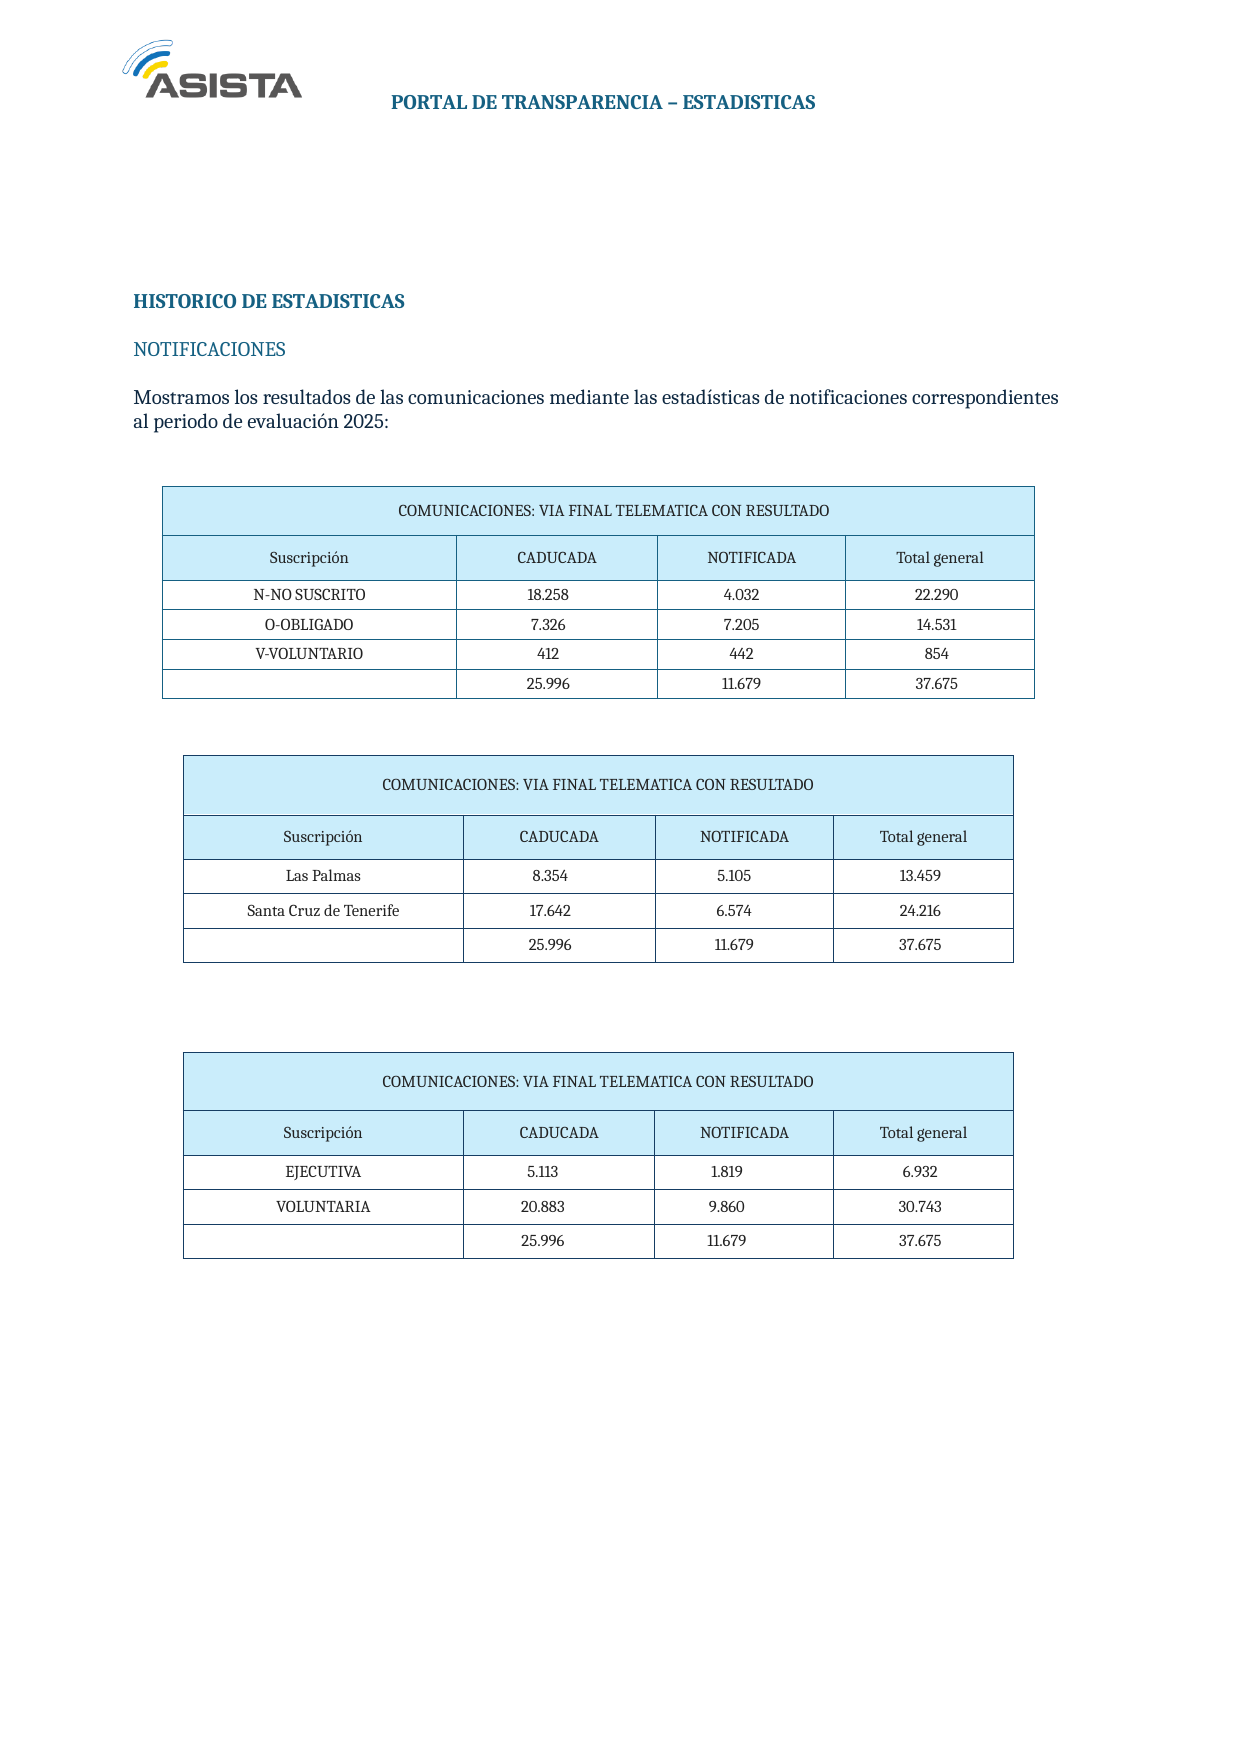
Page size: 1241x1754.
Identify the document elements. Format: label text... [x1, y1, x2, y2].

table_cell 17.642 [464, 894, 655, 928]
text HISTORICO DE ESTADISTICAS [133, 290, 1093, 314]
table_cell 412 [457, 640, 657, 668]
table_cell Suscripción [184, 816, 463, 859]
table_cell 5.113 [464, 1156, 654, 1189]
table_header COMUNICACIONES: VIA FINAL TELEMATICA CON RESULTADO [184, 756, 1013, 814]
table_cell 13.459 [834, 860, 1013, 893]
table_cell 8.354 [464, 860, 655, 893]
table_cell 7.205 [658, 610, 845, 639]
table_cell NOTIFICADA [656, 816, 833, 859]
table_cell 9.860 [655, 1190, 833, 1224]
table_cell 7.326 [457, 610, 657, 639]
table_cell 37.675 [846, 670, 1034, 698]
table_cell O-OBLIGADO [163, 610, 456, 639]
table_cell EJECUTIVA [184, 1156, 463, 1189]
table_cell [163, 670, 456, 698]
table_cell Las Palmas [184, 860, 463, 893]
table_cell 11.679 [655, 1225, 833, 1258]
table_cell 6.574 [656, 894, 833, 928]
table_cell 37.675 [834, 929, 1013, 962]
table_cell 14.531 [846, 610, 1034, 639]
table_cell 20.883 [464, 1190, 654, 1224]
table_cell Suscripción [163, 536, 456, 580]
table_cell 1.819 [655, 1156, 833, 1189]
table_cell 442 [658, 640, 845, 668]
table_cell 5.105 [656, 860, 833, 893]
table_cell [184, 929, 463, 962]
table_cell 854 [846, 640, 1034, 668]
table_cell NOTIFICADA [655, 1111, 833, 1155]
table_cell CADUCADA [457, 536, 657, 580]
table_cell Suscripción [184, 1111, 463, 1155]
table_cell 25.996 [464, 1225, 654, 1258]
table_cell 11.679 [658, 670, 845, 698]
text NOTIFICACIONES [133, 338, 1093, 362]
table_cell Total general [846, 536, 1034, 580]
table_cell CADUCADA [464, 1111, 654, 1155]
table_cell [184, 1225, 463, 1258]
table_cell 6.932 [834, 1156, 1013, 1189]
table_cell V-VOLUNTARIO [163, 640, 456, 668]
table_cell Total general [834, 1111, 1013, 1155]
table_header COMUNICACIONES: VIA FINAL TELEMATICA CON RESULTADO [163, 487, 1034, 535]
table_cell Santa Cruz de Tenerife [184, 894, 463, 928]
table_header COMUNICACIONES: VIA FINAL TELEMATICA CON RESULTADO [184, 1053, 1013, 1110]
table_cell 24.216 [834, 894, 1013, 928]
table_cell 37.675 [834, 1225, 1013, 1258]
table_cell Total general [834, 816, 1013, 859]
table_cell 30.743 [834, 1190, 1013, 1224]
table_cell 18.258 [457, 581, 657, 609]
text Mostramos los resultados de las comunicaciones mediante las estadísticas de notificaciones correspondientes al periodo de evaluación 2025: [133, 386, 1063, 434]
table_cell N-NO SUSCRITO [163, 581, 456, 609]
table_cell CADUCADA [464, 816, 655, 859]
table_cell 25.996 [464, 929, 655, 962]
table_cell NOTIFICADA [658, 536, 845, 580]
table_cell 25.996 [457, 670, 657, 698]
table_cell 22.290 [846, 581, 1034, 609]
table_cell 11.679 [656, 929, 833, 962]
table_cell VOLUNTARIA [184, 1190, 463, 1224]
table_cell 4.032 [658, 581, 845, 609]
